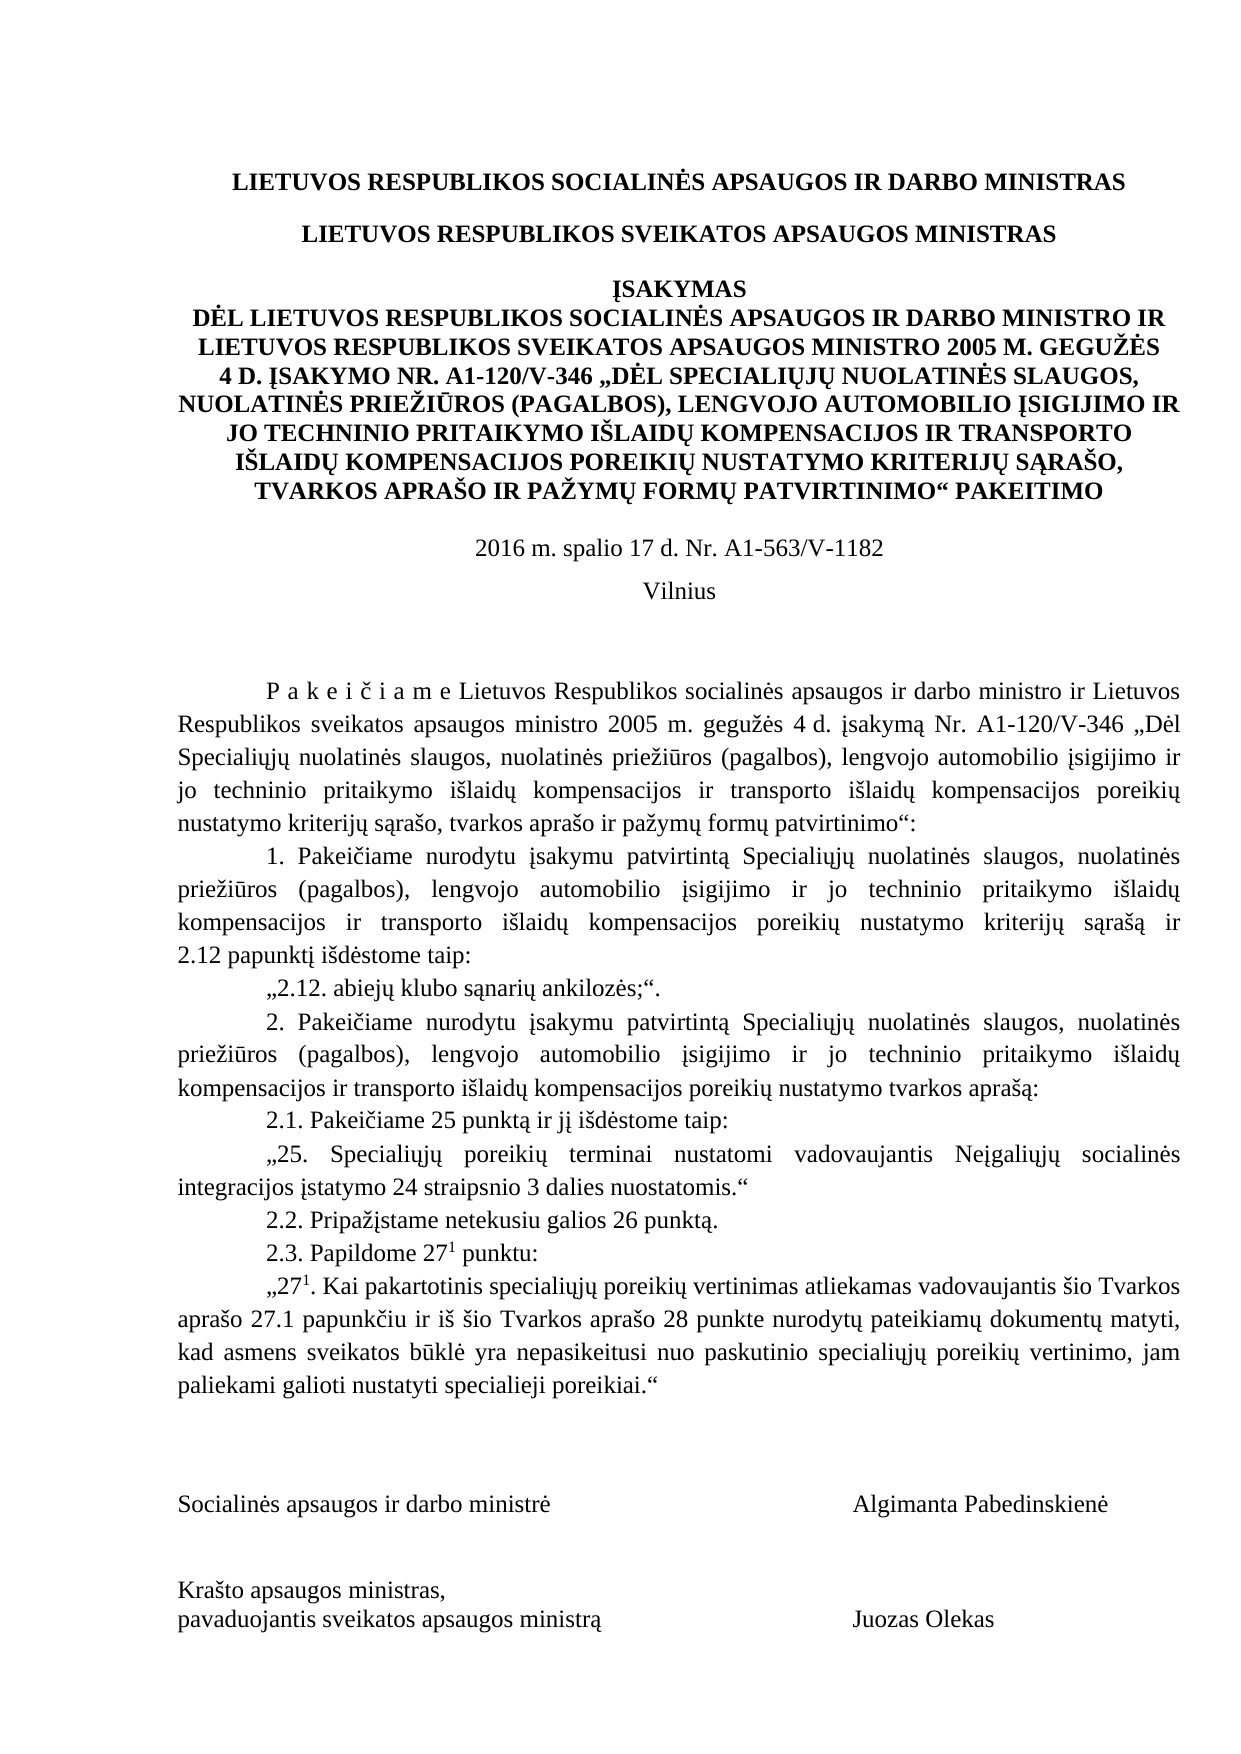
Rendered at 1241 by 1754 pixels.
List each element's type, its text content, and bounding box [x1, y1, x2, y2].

text Socialinės apsaugos ir darbo ministrė Algimanta Pabedinskienė [177, 1489, 1181, 1518]
text 2016 m. spalio 17 d. Nr. A1-563/V-1182 [177, 533, 1181, 562]
text Vilnius [177, 576, 1181, 605]
text DĖL LIETUVOS RESPUBLIKOS SOCIALINĖS APSAUGOS IR DARBO MINISTRO IR LIETUVOS RESPUBLIKOS SVEIKATOS APSAUGOS MINISTRO 2005 M. GEGUŽĖS 4 D. ĮSAKYMO NR. A1-120/V-346 „DĖL SPECIALIŲJŲ NUOLATINĖS SLAUGOS, NUOLATINĖS PRIEŽIŪROS (PAGALBOS), LENGVOJO AUTOMOBILIO ĮSIGIJIMO IR JO TECHNINIO PRITAIKYMO IŠLAIDŲ KOMPENSACIJOS IR TRANSPORTO IŠLAIDŲ KOMPENSACIJOS POREIKIŲ NUSTATYMO KRITERIJŲ SĄRAŠO, TVARKOS APRAŠO IR PAŽYMŲ FORMŲ PATVIRTINIMO“ PAKEITIMO [177, 303, 1181, 504]
text 2. Pakeičiame nurodytu įsakymu patvirtintą Specialiųjų nuolatinės slaugos, nuolatinės priežiūros (pagalbos), lengvojo automobilio įsigijimo ir jo techninio pritaikymo išlaidų kompensacijos ir transporto išlaidų kompensacijos poreikių nustatymo tvarkos aprašą: [177, 1007, 1181, 1101]
text pavaduojantis sveikatos apsaugos ministrą Juozas Olekas [177, 1604, 1181, 1633]
text P a k e i č i a m e Lietuvos Respublikos socialinės apsaugos ir darbo ministro ir Lietuvos Respublikos sveikatos apsaugos ministro 2005 m. gegužės 4 d. įsakymą Nr. A1-120/V-346 „Dėl Specialiųjų nuolatinės slaugos, nuolatinės priežiūros (pagalbos), lengvojo automobilio įsigijimo ir jo techninio pritaikymo išlaidų kompensacijos ir transporto išlaidų kompensacijos poreikių nustatymo kriterijų sąrašo, tvarkos aprašo ir pažymų formų patvirtinimo“: [177, 676, 1181, 837]
text „25. Specialiųjų poreikių terminai nustatomi vadovaujantis Neįgaliųjų socialinės integracijos įstatymo 24 straipsnio 3 dalies nuostatomis.“ [177, 1139, 1181, 1200]
text 2.3. Papildome 271 punktu: [177, 1238, 1181, 1266]
text LIETUVOS RESPUBLIKOS SOCIALINĖS APSAUGOS IR DARBO MINISTRAS [177, 167, 1181, 195]
text LIETUVOS REspublikos sveikatos apsaugos ministras [177, 219, 1181, 248]
text ĮSAKYMAS [177, 274, 1181, 303]
text „2.12. abiejų klubo sąnarių ankilozės;“. [177, 973, 1181, 1002]
text Krašto apsaugos ministras, [177, 1575, 1181, 1604]
text 2.2. Pripažįstame netekusiu galios 26 punktą. [177, 1205, 1181, 1233]
text 1. Pakeičiame nurodytu įsakymu patvirtintą Specialiųjų nuolatinės slaugos, nuolatinės priežiūros (pagalbos), lengvojo automobilio įsigijimo ir jo techninio pritaikymo išlaidų kompensacijos ir transporto išlaidų kompensacijos poreikių nustatymo kriterijų sąrašą ir 2.12 papunktį išdėstome taip: [177, 841, 1181, 969]
text „271. Kai pakartotinis specialiųjų poreikių vertinimas atliekamas vadovaujantis šio Tvarkos aprašo 27.1 papunkčiu ir iš šio Tvarkos aprašo 28 punkte nurodytų pateikiamų dokumentų matyti, kad asmens sveikatos būklė yra nepasikeitusi nuo paskutinio specialiųjų poreikių vertinimo, jam paliekami galioti nustatyti specialieji poreikiai.“ [177, 1271, 1181, 1398]
text 2.1. Pakeičiame 25 punktą ir jį išdėstome taip: [177, 1106, 1181, 1134]
